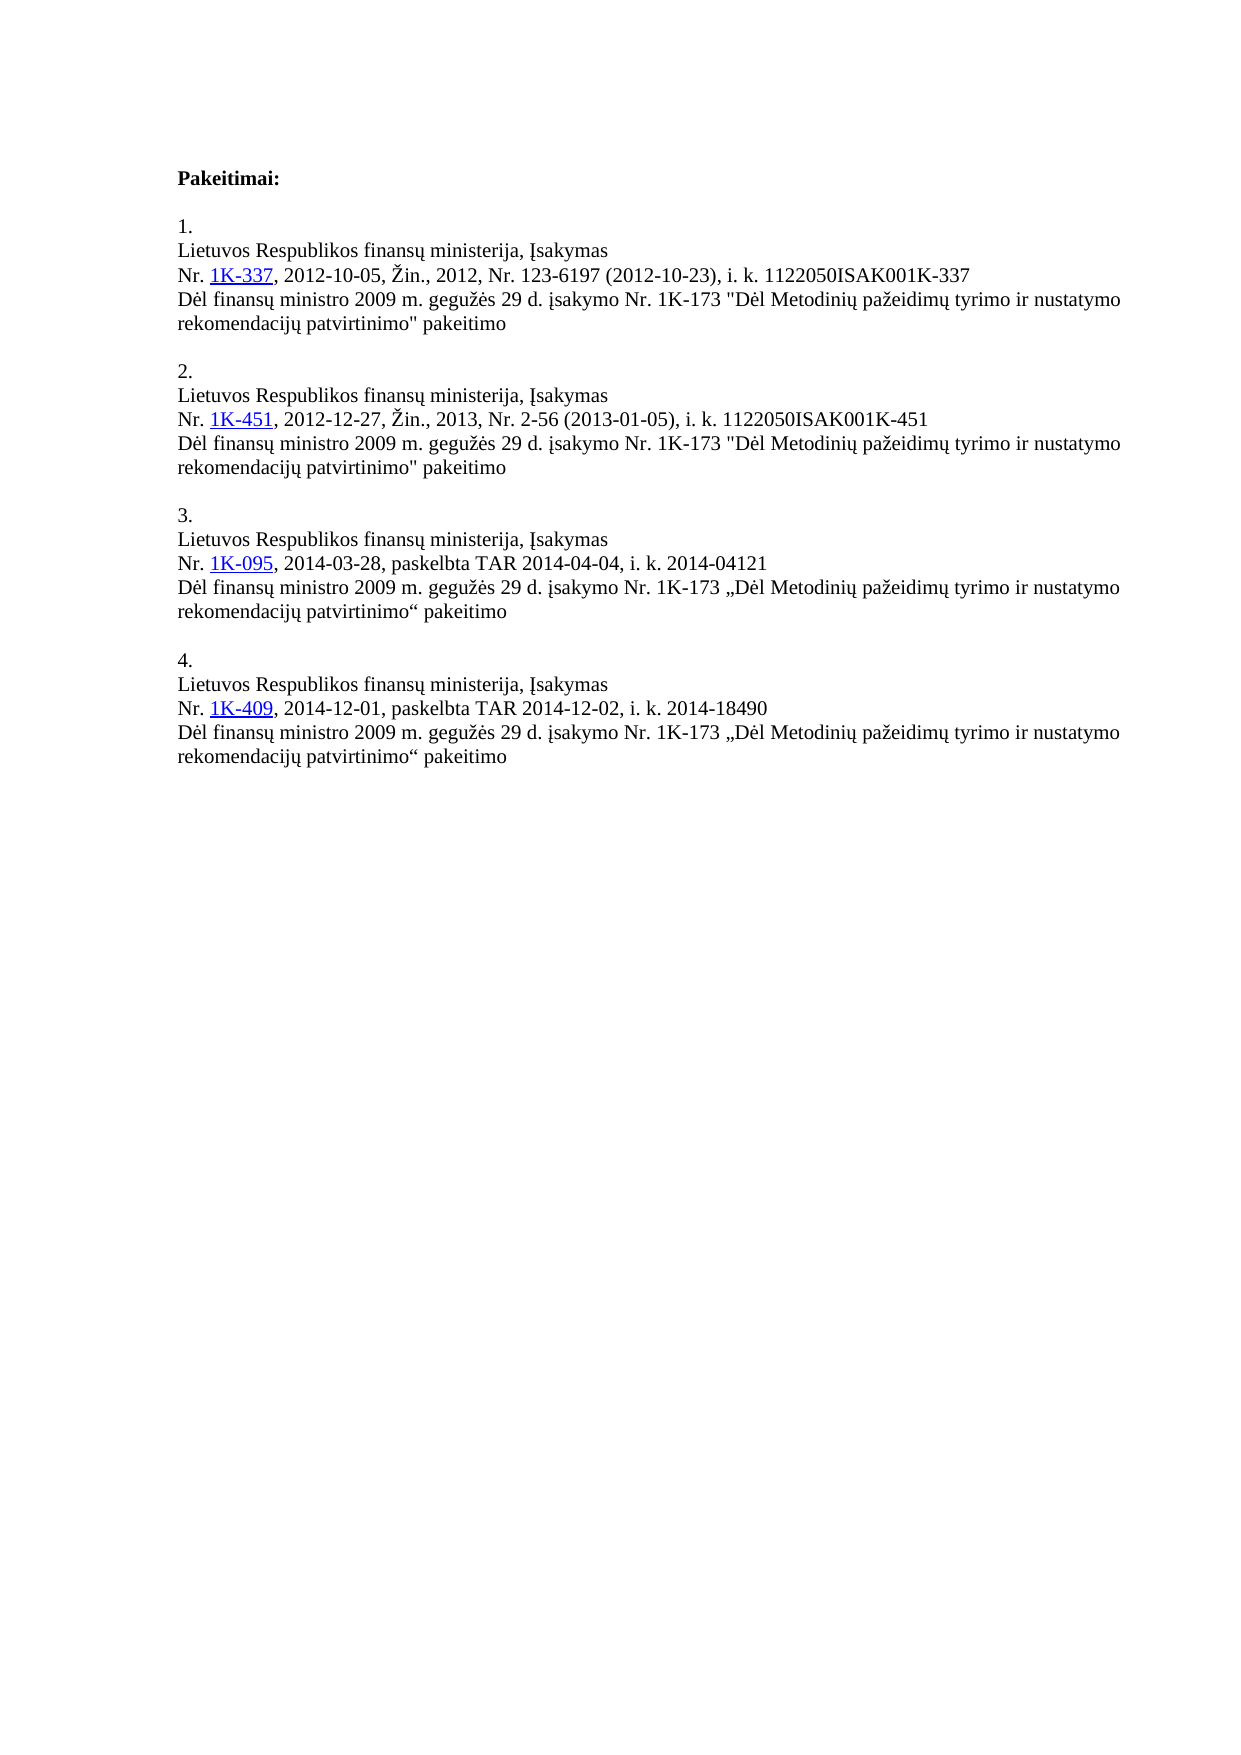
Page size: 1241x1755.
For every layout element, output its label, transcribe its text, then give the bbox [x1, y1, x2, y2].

text Nr. 1K-095, 2014-03-28, paskelbta TAR 2014-04-04, i. k. 2014-04121 [177, 551, 1122, 575]
text Nr. 1K-337, 2012-10-05, Žin., 2012, Nr. 123-6197 (2012-10-23), i. k. 1122050ISAK001K-337 [177, 262, 1122, 287]
text Lietuvos Respublikos finansų ministerija, Įsakymas [177, 383, 1122, 407]
text 3. [177, 503, 1122, 527]
text Lietuvos Respublikos finansų ministerija, Įsakymas [177, 527, 1122, 551]
text Lietuvos Respublikos finansų ministerija, Įsakymas [177, 672, 1122, 696]
text 2. [177, 359, 1122, 383]
text Dėl finansų ministro 2009 m. gegužės 29 d. įsakymo Nr. 1K-173 „Dėl Metodinių pažeidimų tyrimo ir nustatymo rekomendacijų patvirtinimo“ pakeitimo [177, 720, 1122, 768]
text Dėl finansų ministro 2009 m. gegužės 29 d. įsakymo Nr. 1K-173 "Dėl Metodinių pažeidimų tyrimo ir nustatymo rekomendacijų patvirtinimo" pakeitimo [177, 287, 1122, 335]
text Dėl finansų ministro 2009 m. gegužės 29 d. įsakymo Nr. 1K-173 „Dėl Metodinių pažeidimų tyrimo ir nustatymo rekomendacijų patvirtinimo“ pakeitimo [177, 575, 1122, 623]
text Pakeitimai: [177, 166, 1122, 190]
text Dėl finansų ministro 2009 m. gegužės 29 d. įsakymo Nr. 1K-173 "Dėl Metodinių pažeidimų tyrimo ir nustatymo rekomendacijų patvirtinimo" pakeitimo [177, 431, 1122, 479]
text 1. [177, 214, 1122, 238]
text 4. [177, 647, 1122, 672]
text Nr. 1K-409, 2014-12-01, paskelbta TAR 2014-12-02, i. k. 2014-18490 [177, 696, 1122, 720]
text Nr. 1K-451, 2012-12-27, Žin., 2013, Nr. 2-56 (2013-01-05), i. k. 1122050ISAK001K-451 [177, 407, 1122, 431]
text Lietuvos Respublikos finansų ministerija, Įsakymas [177, 238, 1122, 262]
